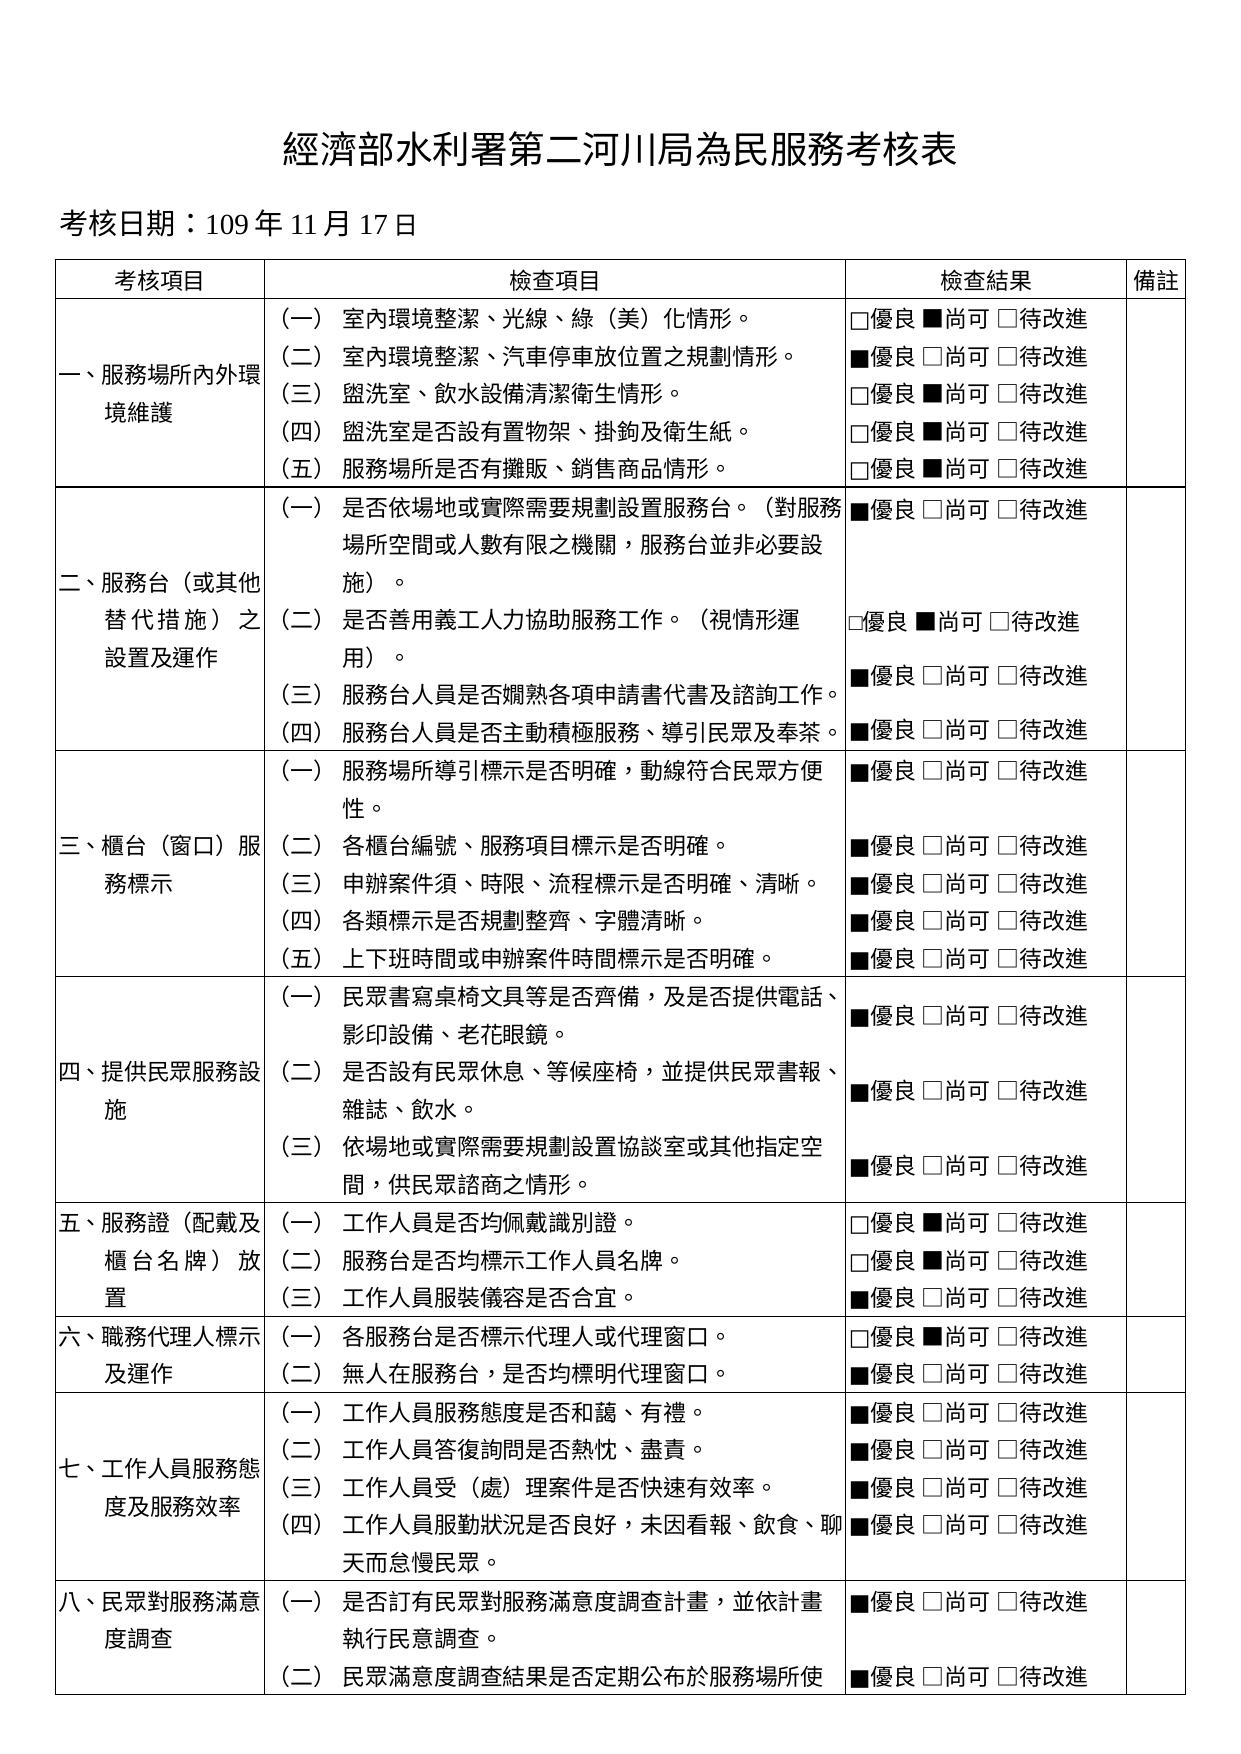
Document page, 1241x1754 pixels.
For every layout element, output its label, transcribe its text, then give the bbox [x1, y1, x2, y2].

table_cell [1127, 1393, 1185, 1580]
table_cell 是否依場地或實際需要規劃設置服務台。（對服務場所空間或人數有限之機關，服務台並非必要設施）。 是否善用義工人力協助服務工作。（視情形運用）。 服務台人員是否嫺熟各項申請書代書及諮詢工作。 服務台人員是否主動積極服務、導引民眾及奉茶。 [265, 488, 845, 750]
table_header 檢查結果 [846, 260, 1126, 298]
table_cell 工作人員是否均佩戴識別證。 服務台是否均標示工作人員名牌。 工作人員服裝儀容是否合宜。 [265, 1203, 845, 1316]
table_cell 工作人員服務態度是否和藹、有禮。 工作人員答復詢問是否熱忱、盡責。 工作人員受（處）理案件是否快速有效率。 工作人員服勤狀況是否良好，未因看報、飲食、聊天而怠慢民眾。 [265, 1393, 845, 1580]
table_cell ■優良 □尚可 □待改進 □優良 ■尚可 □待改進 ■優良 □尚可 □待改進 ■優良 □尚可 □待改進 [846, 488, 1126, 750]
table_cell 一、服務場所內外環境維護 [56, 299, 264, 486]
table_cell [1127, 1581, 1185, 1694]
table_cell [1127, 1317, 1185, 1392]
table_cell 三、櫃台（窗口）服務標示 [56, 751, 264, 976]
table_cell ■優良 □尚可 □待改進 ■優良 □尚可 □待改進 ■優良 □尚可 □待改進 ■優良 □尚可 □待改進 ■優良 □尚可 □待改進 [846, 751, 1126, 976]
table_cell [1127, 299, 1185, 486]
table_cell ■優良 □尚可 □待改進 ■優良 □尚可 □待改進 [846, 1581, 1126, 1694]
table_cell 是否訂有民眾對服務滿意度調查計畫，並依計畫執行民意調查。 民眾滿意度調查結果是否定期公布於服務場所使民眾及服務同仁知悉。 民眾反映不佳之服務項目是否有具體改善措施。 [265, 1581, 845, 1694]
table_cell [1127, 1203, 1185, 1316]
table_cell □優良 ■尚可 □待改進 □優良 ■尚可 □待改進 ■優良 □尚可 □待改進 [846, 1203, 1126, 1316]
table_cell [1127, 751, 1185, 976]
text 經濟部水利署第二河川局為民服務考核表 [59, 109, 1181, 184]
table_cell [1127, 977, 1185, 1202]
table_cell ■優良 □尚可 □待改進 ■優良 □尚可 □待改進 ■優良 □尚可 □待改進 [846, 977, 1126, 1202]
table_cell ■優良 □尚可 □待改進 ■優良 □尚可 □待改進 ■優良 □尚可 □待改進 ■優良 □尚可 □待改進 [846, 1393, 1126, 1580]
table_cell 各服務台是否標示代理人或代理窗口。 無人在服務台，是否均標明代理窗口。 [265, 1317, 845, 1392]
text 考核日期：109年11月17日 [59, 184, 1181, 259]
table_cell □優良 ■尚可 □待改進 ■優良 □尚可 □待改進 [846, 1317, 1126, 1392]
table_header 考核項目 [56, 260, 264, 298]
table_cell 七、工作人員服務態度及服務效率 [56, 1393, 264, 1580]
table_cell [1127, 488, 1185, 750]
table_header 備註 [1127, 260, 1185, 298]
table_cell 二、服務台（或其他替代措施）之設置及運作 [56, 488, 264, 750]
table_header 檢查項目 [265, 260, 845, 298]
table_cell 服務場所導引標示是否明確，動線符合民眾方便性。 各櫃台編號、服務項目標示是否明確。 申辦案件須、時限、流程標示是否明確、清晰。 各類標示是否規劃整齊、字體清晰。 上下班時間或申辦案件時間標示是否明確。 [265, 751, 845, 976]
table_cell 民眾書寫桌椅文具等是否齊備，及是否提供電話、影印設備、老花眼鏡。 是否設有民眾休息、等候座椅，並提供民眾書報、雜誌、飲水。 依場地或實際需要規劃設置協談室或其他指定空間，供民眾諮商之情形。 [265, 977, 845, 1202]
table_cell 五、服務證（配戴及櫃台名牌）放置 [56, 1203, 264, 1316]
table_cell 六、職務代理人標示及運作 [56, 1317, 264, 1392]
table_cell 八、民眾對服務滿意度調查 [56, 1581, 264, 1694]
table_cell 室內環境整潔、光線、綠（美）化情形。 室內環境整潔、汽車停車放位置之規劃情形。 盥洗室、飲水設備清潔衛生情形。 盥洗室是否設有置物架、掛鉤及衛生紙。 服務場所是否有攤販、銷售商品情形。 [265, 299, 845, 486]
table_cell □優良 ■尚可 □待改進 ■優良 □尚可 □待改進 □優良 ■尚可 □待改進 □優良 ■尚可 □待改進 □優良 ■尚可 □待改進 [846, 299, 1126, 486]
table_cell 四、提供民眾服務設施 [56, 977, 264, 1202]
